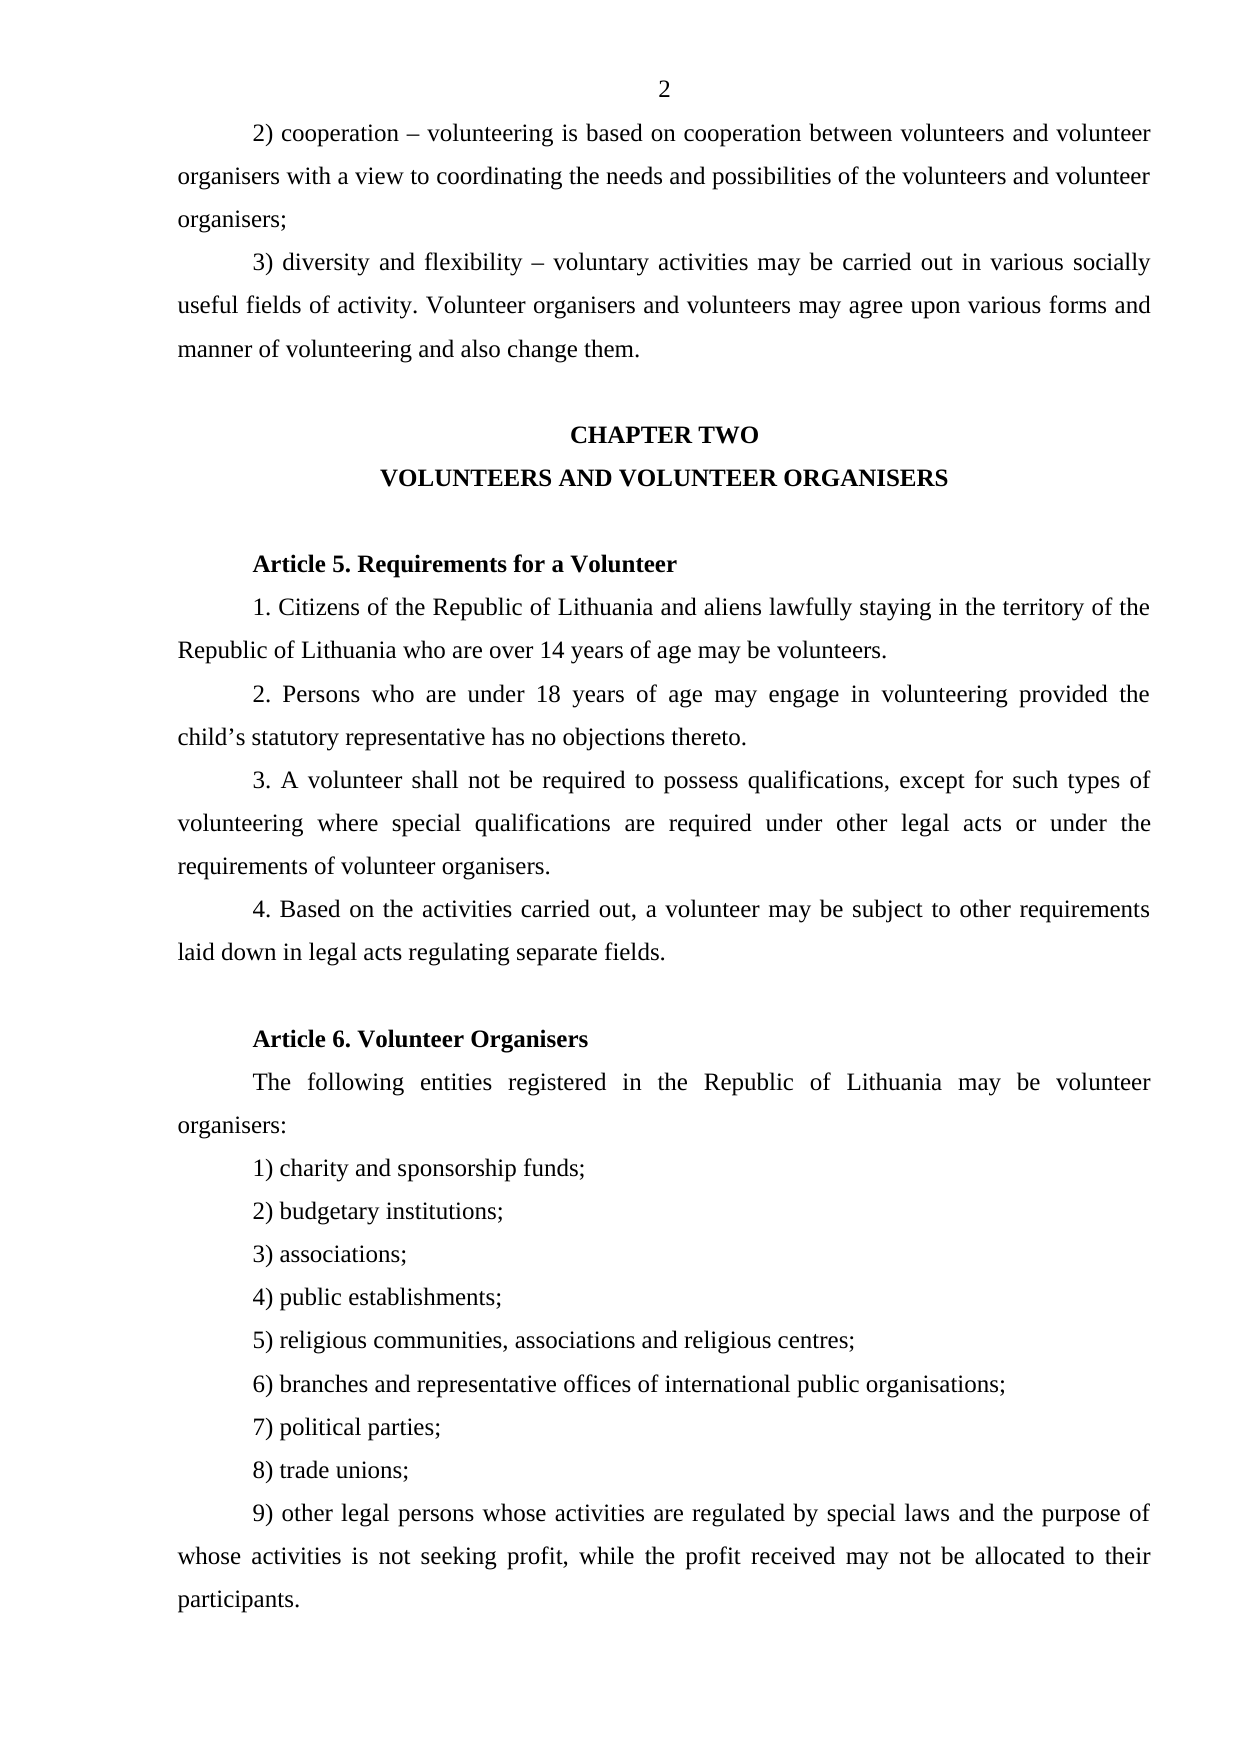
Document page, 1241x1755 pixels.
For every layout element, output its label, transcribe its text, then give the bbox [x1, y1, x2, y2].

text VOLUNTEERS AND VOLUNTEER ORGANISERS [177, 463, 1152, 492]
text 1. Citizens of the Republic of Lithuania and aliens lawfully staying in the territory of the Republic of Lithuania who are over 14 years of age may be volunteers. [177, 592, 1152, 664]
text 2) cooperation – volunteering is based on cooperation between volunteers and volunteer organisers with a view to coordinating the needs and possibilities of the volunteers and volunteer organisers; [177, 118, 1152, 233]
text 3) associations; [177, 1239, 1152, 1268]
text 3. A volunteer shall not be required to possess qualifications, except for such types of volunteering where special qualifications are required under other legal acts or under the requirements of volunteer organisers. [177, 765, 1152, 880]
text 4) public establishments; [177, 1282, 1152, 1311]
text 7) political parties; [177, 1412, 1152, 1441]
text 2. Persons who are under 18 years of age may engage in volunteering provided the child’s statutory representative has no objections thereto. [177, 679, 1152, 751]
text Article 5. Requirements for a Volunteer [177, 549, 1152, 578]
text 6) branches and representative offices of international public organisations; [177, 1369, 1152, 1397]
text 5) religious communities, associations and religious centres; [177, 1326, 1152, 1354]
text The following entities registered in the Republic of Lithuania may be volunteer organisers: [177, 1067, 1152, 1139]
text 2) budgetary institutions; [177, 1196, 1152, 1225]
text CHAPTER TWO [177, 420, 1152, 449]
text 1) charity and sponsorship funds; [177, 1153, 1152, 1182]
text 4. Based on the activities carried out, a volunteer may be subject to other requirements laid down in legal acts regulating separate fields. [177, 894, 1152, 966]
text 3) diversity and flexibility – voluntary activities may be carried out in various socially useful fields of activity. Volunteer organisers and volunteers may agree upon various forms and manner of volunteering and also change them. [177, 247, 1152, 362]
text 9) other legal persons whose activities are regulated by special laws and the purpose of whose activities is not seeking profit, while the profit received may not be allocated to their participants. [177, 1498, 1152, 1613]
text Article 6. Volunteer Organisers [177, 1024, 1152, 1052]
text 8) trade unions; [177, 1455, 1152, 1484]
